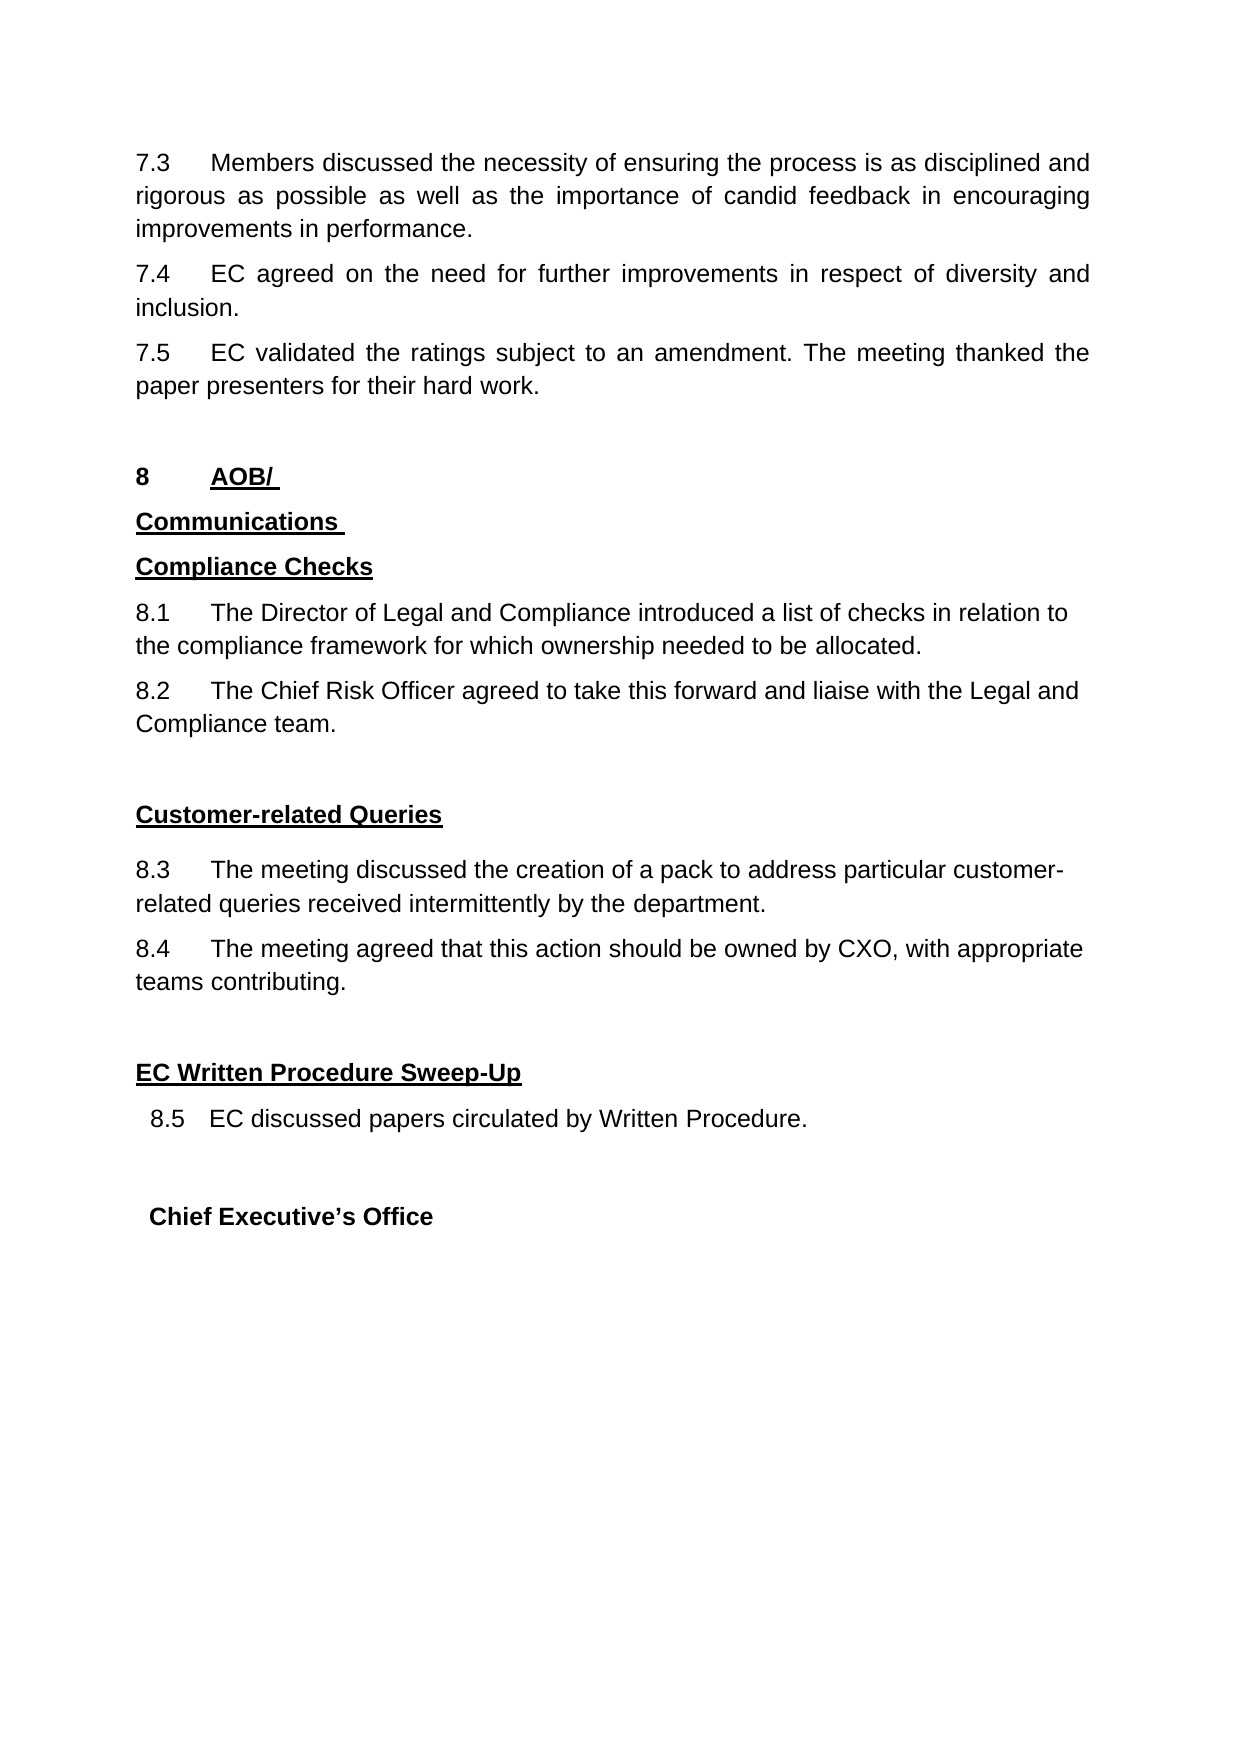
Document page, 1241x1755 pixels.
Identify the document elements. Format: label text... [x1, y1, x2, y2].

list EC agreed on the need for further improvements in respect of diversity and inclusion. [135, 259, 1091, 321]
subtitle AOB/ Communications Compliance Checks [135, 462, 460, 581]
list Members discussed the necessity of ensuring the process is as disciplined and rigorous as possible as well as the importance of candid feedback in encouraging improvements in performance. [135, 148, 1091, 243]
text Chief Executive’s Office [149, 1202, 1180, 1230]
list The meeting agreed that this action should be owned by CXO, with appropriate teams contributing. [135, 934, 1091, 996]
list The meeting discussed the creation of a pack to address particular customer- related queries received intermittently by the department. [135, 856, 1091, 917]
subtitle EC Written Procedure Sweep-Up [135, 1058, 1180, 1087]
list EC validated the ratings subject to an amendment. The meeting thanked the paper presenters for their hard work. [135, 338, 1091, 400]
list EC discussed papers circulated by Written Procedure. [150, 1104, 1180, 1132]
list The Director of Legal and Compliance introduced a list of checks in relation to the compliance framework for which ownership needed to be allocated. [135, 598, 1091, 659]
list The Chief Risk Officer agreed to take this forward and liaise with the Legal and Compliance team. [135, 676, 1091, 737]
subtitle Customer-related Queries [135, 800, 1180, 829]
